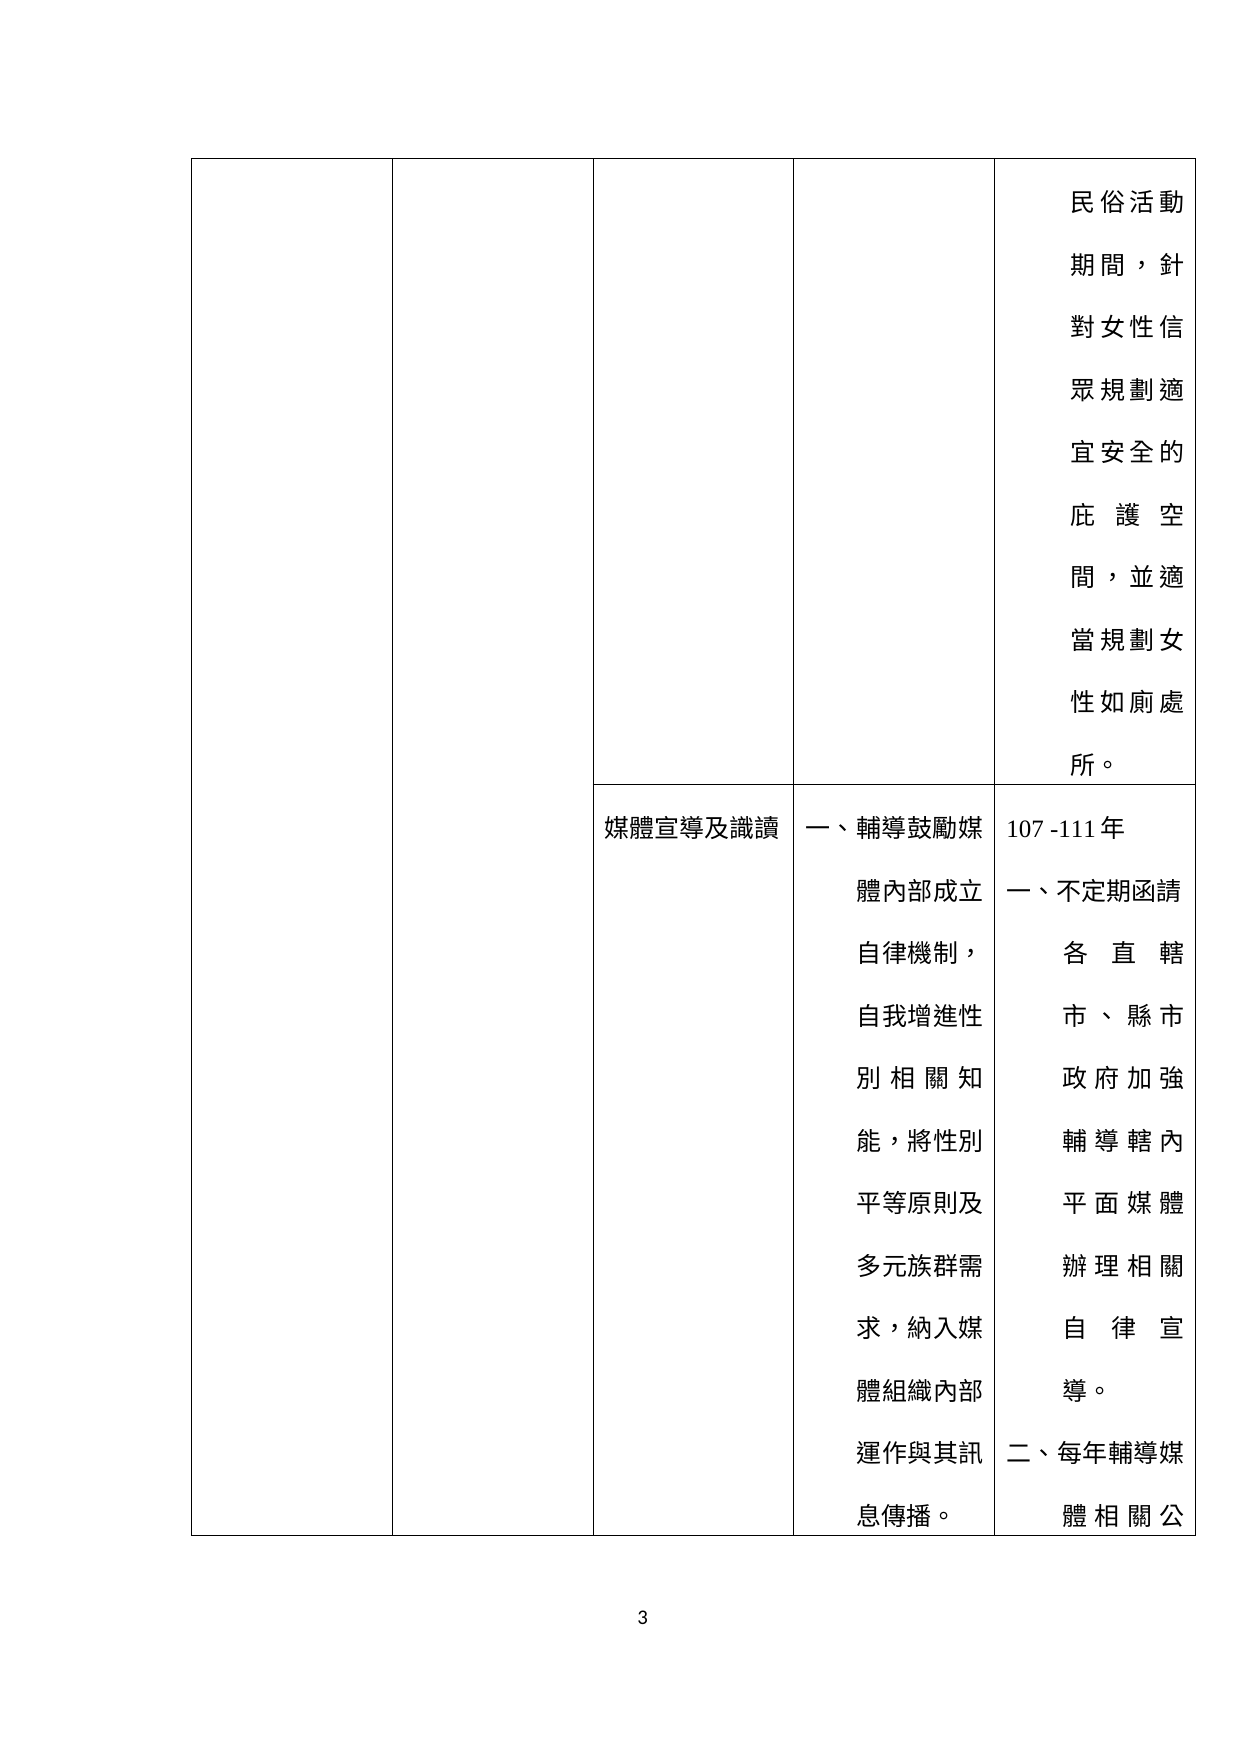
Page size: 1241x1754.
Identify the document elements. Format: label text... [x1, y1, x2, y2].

table_cell 民俗活動期間，針對女性信眾規劃適宜安全的庇護空間，並適當規劃女性如廁處所。 [995, 159, 1195, 784]
table_cell 媒體宣導及識讀 [594, 785, 793, 1535]
table_cell [594, 159, 793, 784]
table_cell [794, 159, 994, 784]
table_cell 一、輔導鼓勵媒體內部成立自律機制，自我增進性別相關知能，將性別平等原則及多元族群需求，納入媒體組織內部運作與其訊息傳播。 [794, 785, 994, 1535]
table_cell 107 -111年 一、不定期函請 各直轄市、縣市政府加強輔導轄內平面媒體辦理相關自律宣導。 二、每年輔導媒體相關公 [995, 785, 1195, 1535]
table_cell [393, 159, 593, 1535]
table_cell [192, 159, 392, 1535]
